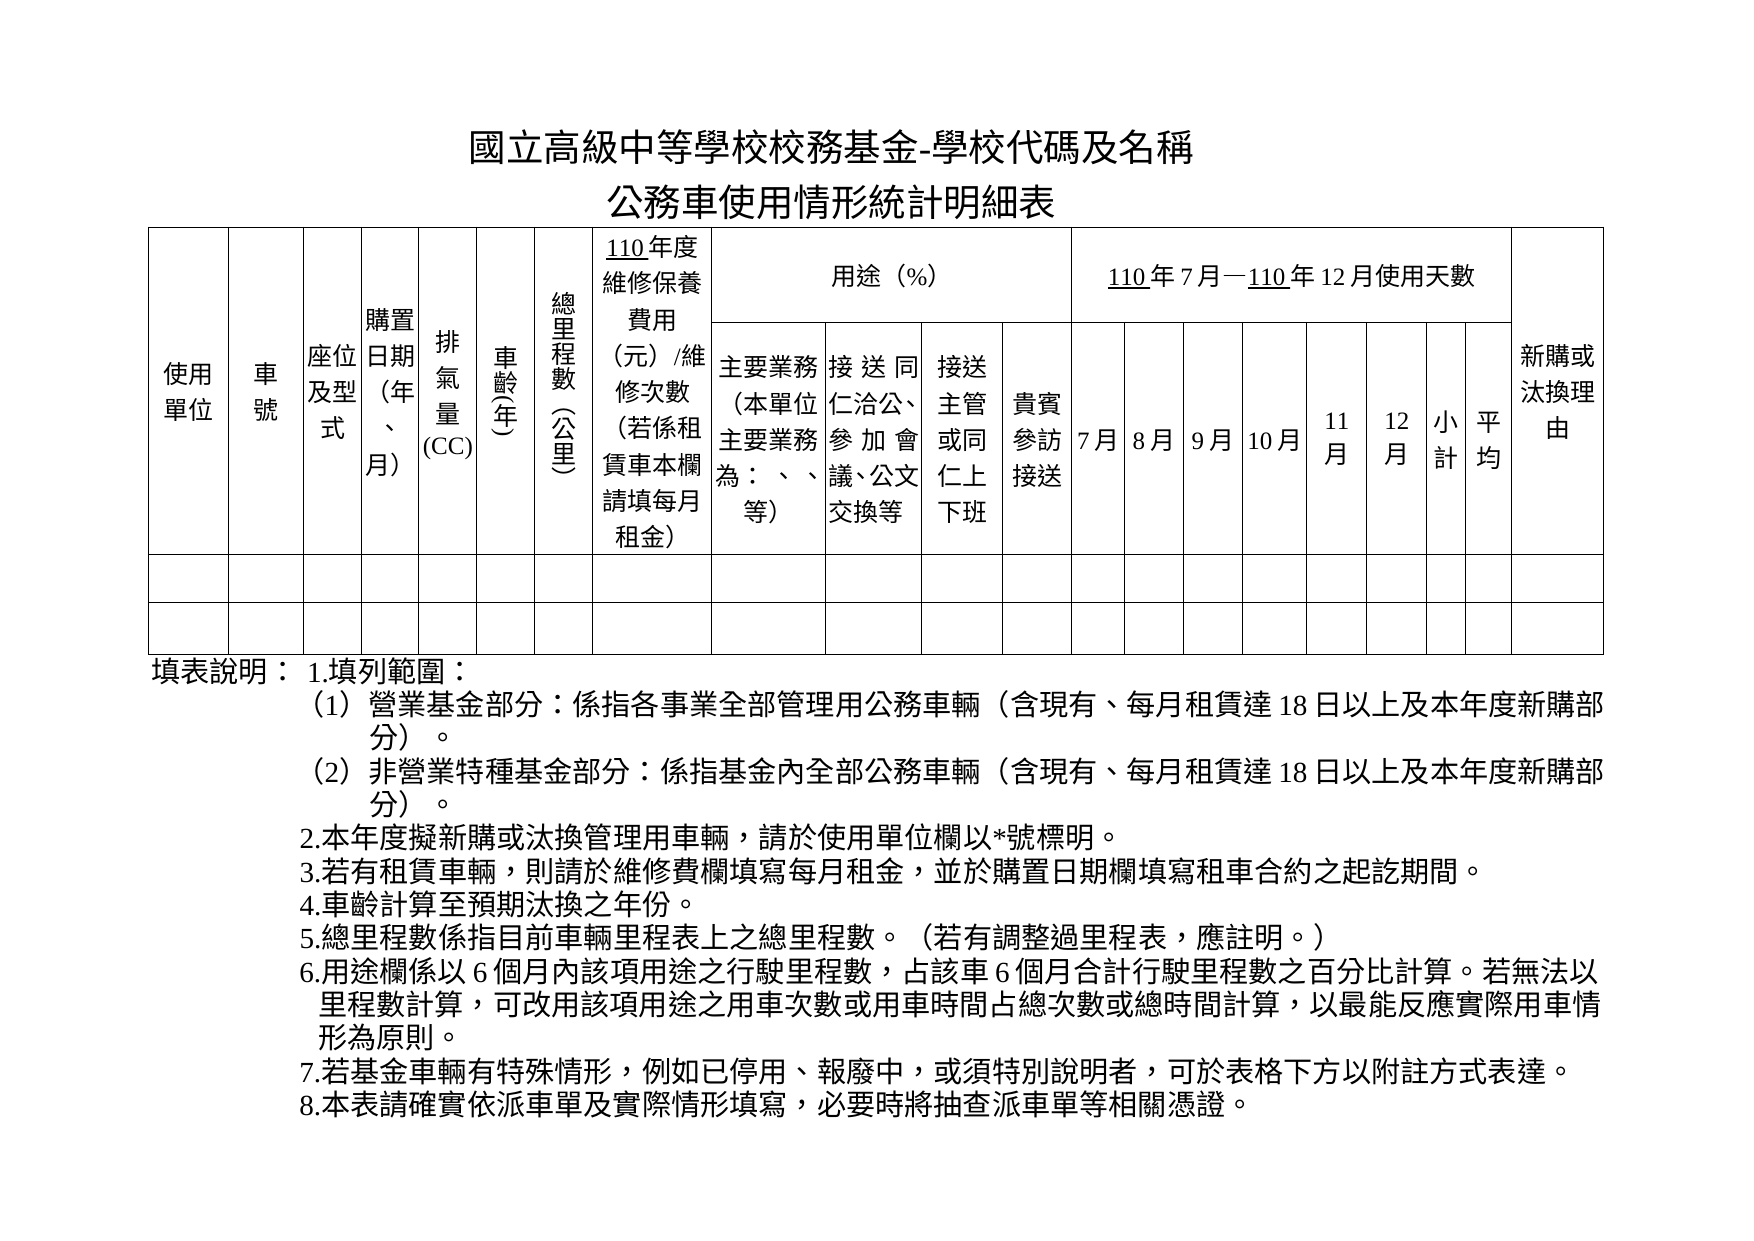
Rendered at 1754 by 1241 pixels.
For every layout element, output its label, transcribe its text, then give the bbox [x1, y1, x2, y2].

table_cell [1512, 603, 1603, 654]
table_cell 3.若有租賃車輛，則請於維修費欄填寫每月租金，並於購置日期欄填寫租車合約之起訖期間。 [148, 855, 1609, 889]
table_cell [1367, 603, 1426, 654]
table_cell [1466, 603, 1511, 654]
table_cell 主要業務（本單位主要業務為： 、 、 等） [712, 323, 825, 554]
table_cell 8月 [1125, 323, 1183, 554]
table_cell 用途（%） [712, 228, 1071, 322]
table_cell [1427, 555, 1465, 602]
table_cell 7月 [1072, 323, 1124, 554]
table_cell [1125, 555, 1183, 602]
table_cell [1125, 603, 1183, 654]
table_cell [419, 555, 476, 602]
table_cell 座位及型 式 [304, 228, 361, 554]
table_cell 貴賓參訪接送 [1003, 323, 1071, 554]
table_cell [1184, 603, 1242, 654]
table_cell 總里程數（公里） [535, 228, 592, 554]
table_cell [477, 555, 534, 602]
table_cell [1466, 555, 1511, 602]
table_cell 排 氣 量 (CC) [419, 228, 476, 554]
table_cell （2）非營業特種基金部分：係指基金內全部公務車輛（含現有、每月租賃達18日以上及本年度新購部分）。 [148, 755, 1609, 822]
table_cell [419, 603, 476, 654]
table_cell [1072, 603, 1124, 654]
table_cell 12月 [1367, 323, 1426, 554]
table_cell [1604, 322, 1609, 554]
table_cell 4.車齡計算至預期汰換之年份。 [148, 889, 1609, 922]
table_cell [1184, 555, 1242, 602]
table_cell [304, 603, 361, 654]
table_cell 11月 [1307, 323, 1366, 554]
table_cell [229, 603, 303, 654]
table_cell 110年度維修保養費用（元）/維修次數（若係租賃車本欄請填每月租金） [593, 228, 711, 554]
table_cell [362, 603, 418, 654]
table_cell （1）營業基金部分：係指各事業全部管理用公務車輛（含現有、每月租賃達18日以上及本年度新購部分）。 [148, 689, 1609, 755]
table_cell 車 號 [229, 228, 303, 554]
table_cell 9月 [1184, 323, 1242, 554]
table_cell [1072, 555, 1124, 602]
table_cell 1.填列範圍： [304, 654, 1609, 689]
table_cell 6.用途欄係以6個月內該項用途之行駛里程數，占該車6個月合計行駛里程數之百分比計算。若無法以里程數計算，可改用該項用途之用車次數或用車時間占總次數或總時間計算，以最能反應實際用車情形為原則。 7.若基金車輛有特殊情形，例如已停用、報廢中，或須特別說明者，可於表格下方以附註方式表達。 8.本表請確實依派車單及實際情形填寫，必要時將抽查派車單等相關憑證。 [148, 955, 1609, 1122]
table_header [1514, 118, 1609, 227]
table_cell 10月 [1243, 323, 1306, 554]
table_cell 新購或汰換理由 [1512, 228, 1603, 554]
table_cell [593, 603, 711, 654]
table_cell [922, 603, 1002, 654]
table_cell [149, 555, 228, 602]
table_cell [1604, 602, 1609, 654]
table_cell [1307, 555, 1366, 602]
table_cell 平均 [1466, 323, 1511, 554]
table_cell [535, 603, 592, 654]
table_cell [1003, 555, 1071, 602]
table_cell [229, 555, 303, 602]
table_cell [1512, 555, 1603, 602]
table_cell [477, 603, 534, 654]
table_cell [362, 555, 418, 602]
table_cell [149, 603, 228, 654]
table_cell [712, 603, 825, 654]
table_header 國立高級中等學校校務基金-學校代碼及名稱 公務車使用情形統計明細表 [148, 118, 1513, 227]
table_cell [1604, 227, 1609, 322]
table_cell 2.本年度擬新購或汰換管理用車輛，請於使用單位欄以*號標明。 [148, 822, 1609, 855]
table_cell [826, 603, 921, 654]
table_cell [1243, 555, 1306, 602]
table_cell [826, 555, 921, 602]
table_cell [922, 555, 1002, 602]
table_cell 填表說明： [148, 655, 304, 689]
table_cell [1307, 603, 1366, 654]
table_cell 接送同仁洽公、參加會議、公文交換等 [826, 323, 921, 554]
table_cell [304, 555, 361, 602]
table_cell [593, 555, 711, 602]
table_cell 小計 [1427, 323, 1465, 554]
table_cell [1003, 603, 1071, 654]
table_cell 接送主管或同仁上下班 [922, 323, 1002, 554]
table_cell 5.總里程數係指目前車輛里程表上之總里程數。（若有調整過里程表，應註明。） [148, 922, 1609, 955]
table_cell 車齡(年) [477, 228, 534, 554]
table_cell 110年7月—110年12月使用天數 [1072, 228, 1511, 322]
table_cell 購置 日期（年、月） [362, 228, 418, 554]
table_cell [1367, 555, 1426, 602]
table_cell [535, 555, 592, 602]
table_cell [1243, 603, 1306, 654]
table_cell 使用 單位 [149, 228, 228, 554]
table_cell [1604, 554, 1609, 602]
table_cell [712, 555, 825, 602]
table_cell [1427, 603, 1465, 654]
